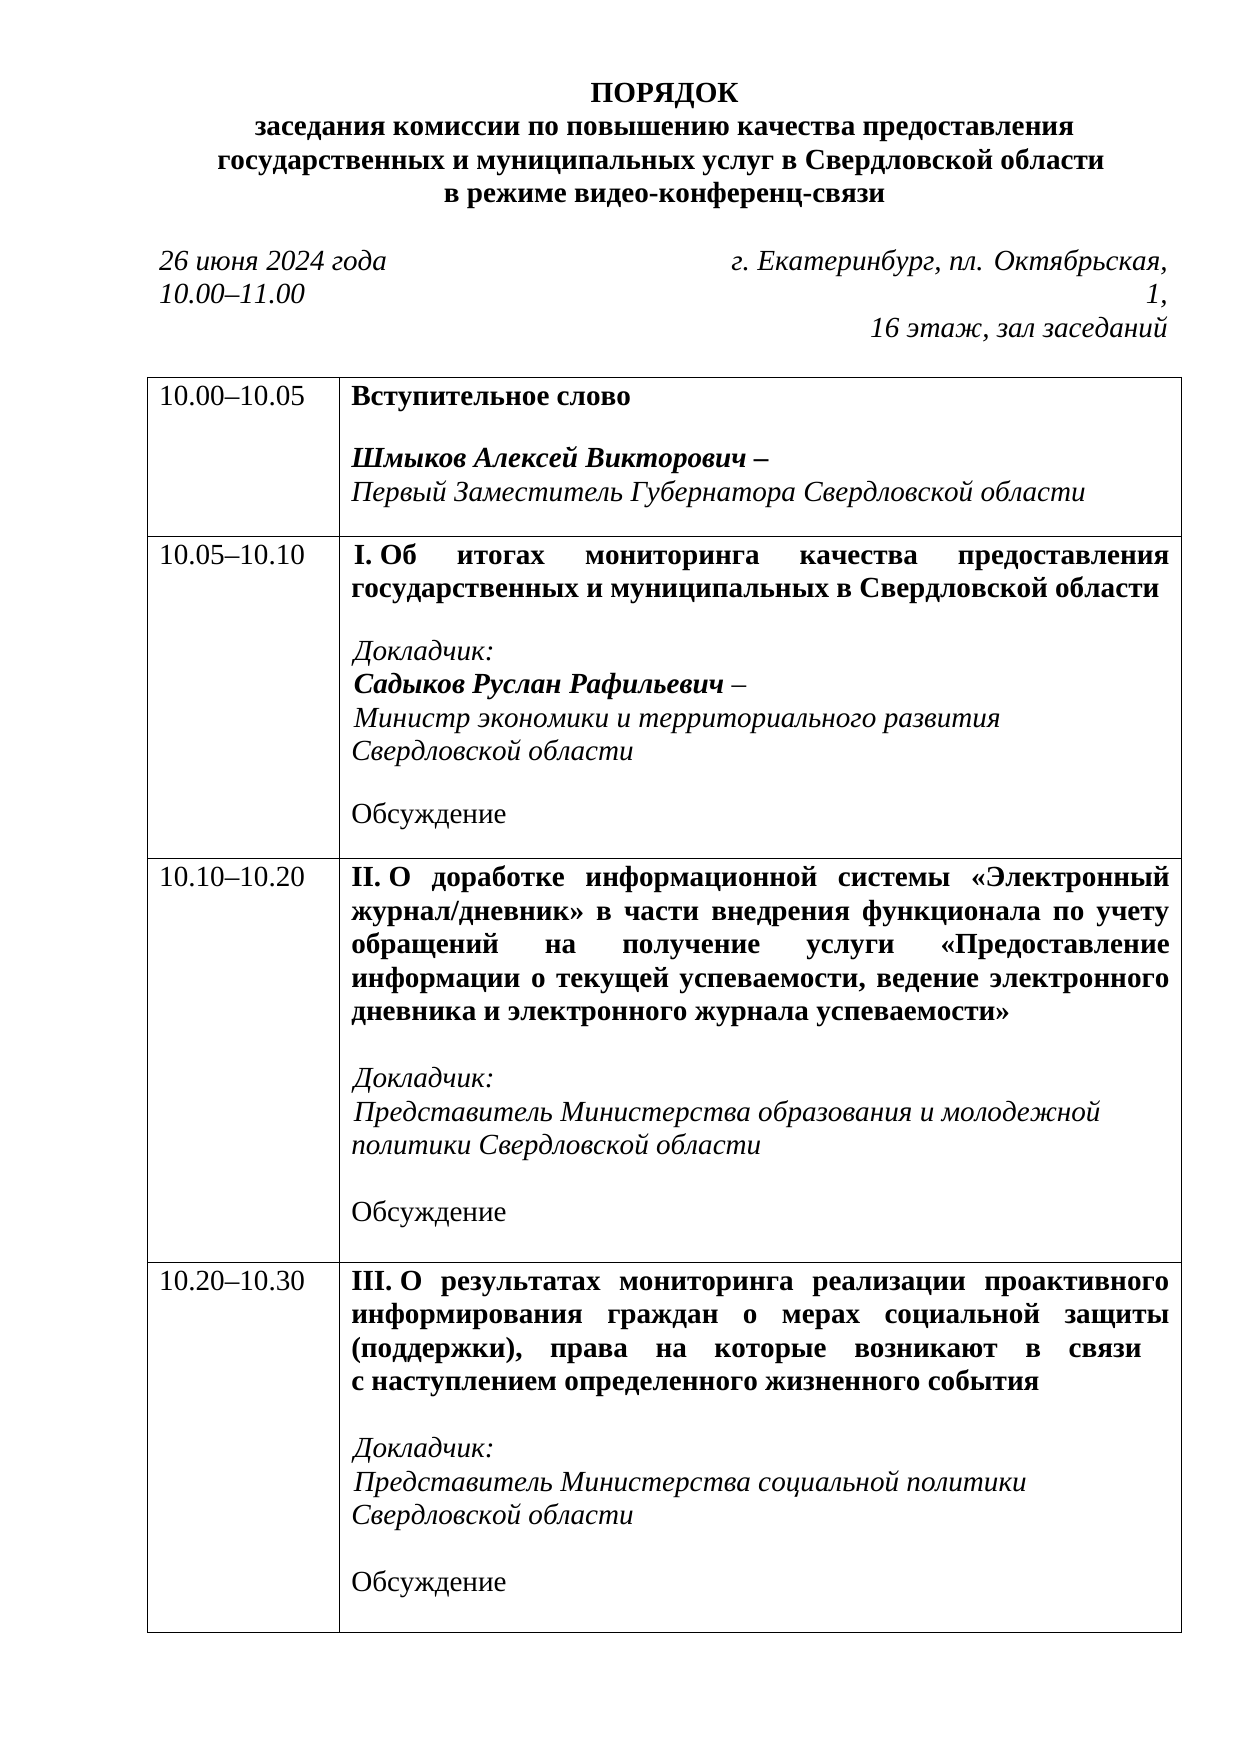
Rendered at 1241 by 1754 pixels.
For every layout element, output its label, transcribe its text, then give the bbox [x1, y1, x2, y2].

table_header [517, 243, 692, 377]
table_cell I. Об итогах мониторинга качества предоставления государственных и муниципальных в Свердловской области Докладчик: Садыков Руслан Рафильевич – Министр экономики и территориального развития Свердловской области Обсуждение [340, 537, 1181, 858]
table_cell II. О доработке информационной системы «Электронный журнал/дневник» в части внедрения функционала по учету обращений на получение услуги «Предоставление информации о текущей успеваемости, ведение электронного дневника и электронного журнала успеваемости» Докладчик: Представитель Министерства образования и молодежной политики Свердловской области Обсуждение [340, 859, 1181, 1262]
table_cell 10.00–10.05 [148, 378, 339, 536]
table_cell 10.10–10.20 [148, 859, 339, 1262]
text ПОРЯДОК [148, 75, 1181, 108]
table_cell 10.05–10.10 [148, 537, 339, 858]
text заседания комиссии по повышению качества предоставления государственных и муниципальных услуг в Свердловской области [148, 108, 1181, 176]
table_cell 10.20–10.30 [148, 1263, 339, 1632]
table_cell III. О результатах мониторинга реализации проактивного информирования граждан о мерах социальной защиты (поддержки), права на которые возникают в связи с наступлением определенного жизненного события Докладчик: Представитель Министерства социальной политики Свердловской области Обсуждение [340, 1263, 1181, 1632]
text в режиме видео-конференц-связи [148, 176, 1181, 209]
table_cell Вступительное слово Шмыков Алексей Викторович – Первый Заместитель Губернатора Свердловской области [340, 378, 1181, 536]
table_header г. Екатеринбург, пл. Октябрьская, 1, 16 этаж, зал заседаний [693, 243, 1181, 377]
table_header 26 июня 2024 года 10.00–11.00 [148, 243, 517, 377]
